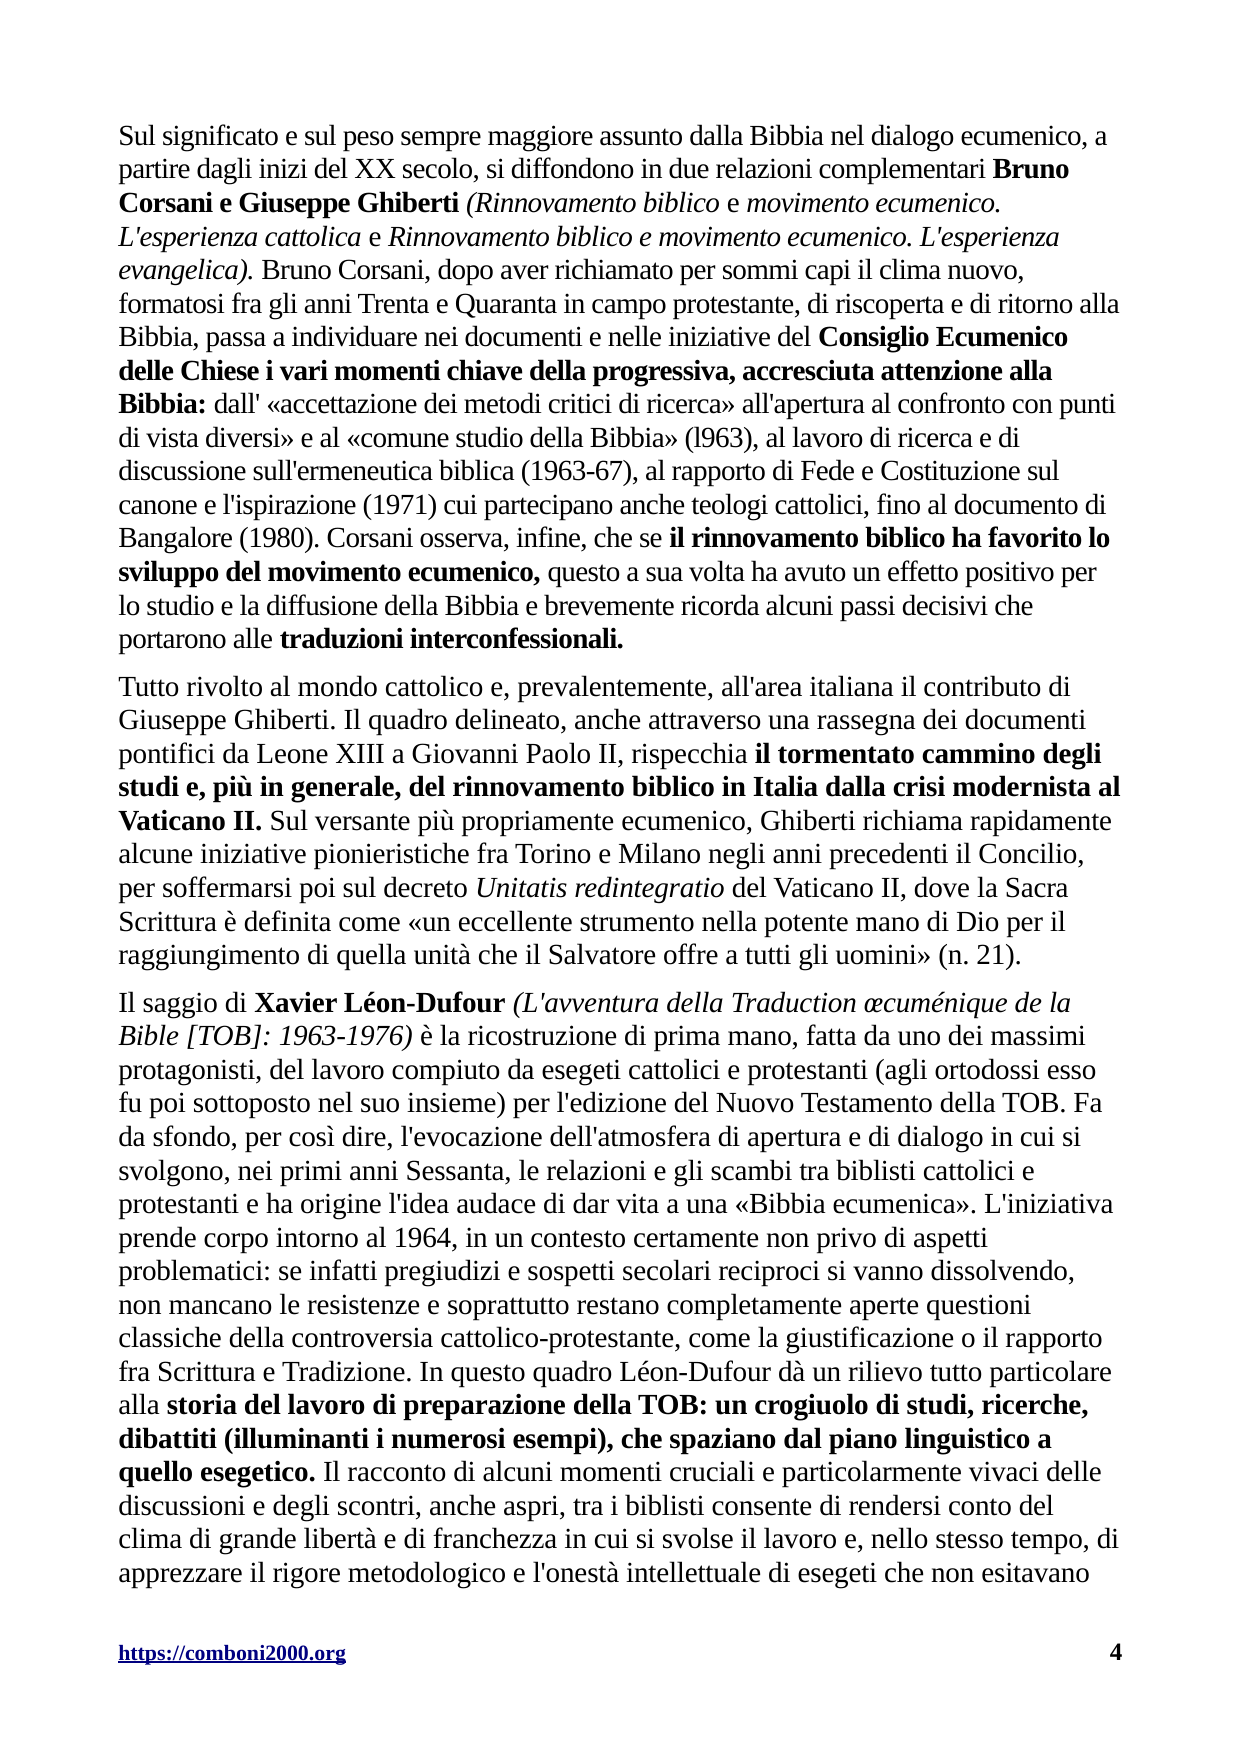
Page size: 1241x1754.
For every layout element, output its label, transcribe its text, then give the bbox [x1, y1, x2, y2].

text Il saggio di Xavier Léon-Dufour (L'avventura della Traduction œcuménique de la Bible [TOB]: 1963-1976) è la ricostruzione di prima mano, fatta da uno dei massimi protagonisti, del lavoro compiuto da esegeti cattolici e protestanti (agli ortodossi esso fu poi sottoposto nel suo insieme) per l'edizione del Nuovo Testamento della TOB. Fa da sfondo, per così dire, l'evocazione dell'atmosfera di apertura e di dialogo in cui si svolgono, nei primi anni Sessanta, le relazioni e gli scambi tra biblisti cattolici e protestanti e ha origine l'idea audace di dar vita a una «Bibbia ecumenica». L'iniziativa prende corpo intorno al 1964, in un contesto certamente non privo di aspetti problematici: se infatti pregiudizi e sospetti secolari reciproci si vanno dissolvendo, non mancano le resistenze e soprattutto restano completamente aperte questioni classiche della controversia cattolico-protestante, come la giustificazione o il rapporto fra Scrittura e Tradizione. In questo quadro Léon-Dufour dà un rilievo tutto particolare alla storia del lavoro di preparazione della TOB: un crogiuolo di studi, ricerche, dibattiti (illuminanti i numerosi esempi), che spaziano dal piano linguistico a quello esegetico. Il racconto di alcuni momenti cruciali e particolarmente vivaci delle discussioni e degli scontri, anche aspri, tra i biblisti consente di rendersi conto del clima di grande libertà e di franchezza in cui si svolse il lavoro e, nello stesso tempo, di apprezzare il rigore metodologico e l'onestà intellettuale di esegeti che non esitavano [118, 985, 1122, 1589]
text Tutto rivolto al mondo cattolico e, prevalentemente, all'area italiana il contributo di Giuseppe Ghiberti. Il quadro delineato, anche attraverso una rassegna dei documenti pontifici da Leone XIII a Giovanni Paolo II, rispecchia il tormentato cammino degli studi e, più in generale, del rinnovamento biblico in Italia dalla crisi modernista al Vaticano II. Sul versante più propriamente ecumenico, Ghiberti richiama rapidamente alcune iniziative pionieristiche fra Torino e Milano negli anni precedenti il Concilio, per soffermarsi poi sul decreto Unitatis redintegratio del Vaticano II, dove la Sacra Scrittura è definita come «un eccellente strumento nella potente mano di Dio per il raggiungimento di quella unità che il Salvatore offre a tutti gli uomini» (n. 21). [118, 669, 1122, 971]
text Sul significato e sul peso sempre maggiore assunto dalla Bibbia nel dialogo ecumenico, a partire dagli inizi del XX secolo, si diffondono in due relazioni complementari Bruno Corsani e Giuseppe Ghiberti (Rinnovamento biblico e movimento ecumenico. L'esperienza cattolica e Rinnovamento biblico e movimento ecumenico. L'esperienza evangelica). Bruno Corsani, dopo aver richiamato per sommi capi il clima nuovo, formatosi fra gli anni Trenta e Quaranta in campo protestante, di riscoperta e di ritorno alla Bibbia, passa a individuare nei documenti e nelle iniziative del Consiglio Ecumenico delle Chiese i vari momenti chiave della progressiva, accresciuta attenzione alla Bibbia: dall' «accettazione dei metodi critici di ricerca» all'apertura al confronto con punti di vista diversi» e al «comune studio della Bibbia» (l963), al lavoro di ricerca e di discussione sull'ermeneutica biblica (1963-67), al rapporto di Fede e Costituzione sul canone e l'ispirazione (1971) cui partecipano anche teologi cattolici, fino al documento di Bangalore (1980). Corsani osserva, infine, che se il rinnovamento biblico ha favorito lo sviluppo del movimento ecumenico, questo a sua volta ha avuto un effetto positivo per lo studio e la diffusione della Bibbia e brevemente ricorda alcuni passi decisivi che portarono alle traduzioni interconfessionali. [118, 118, 1122, 655]
